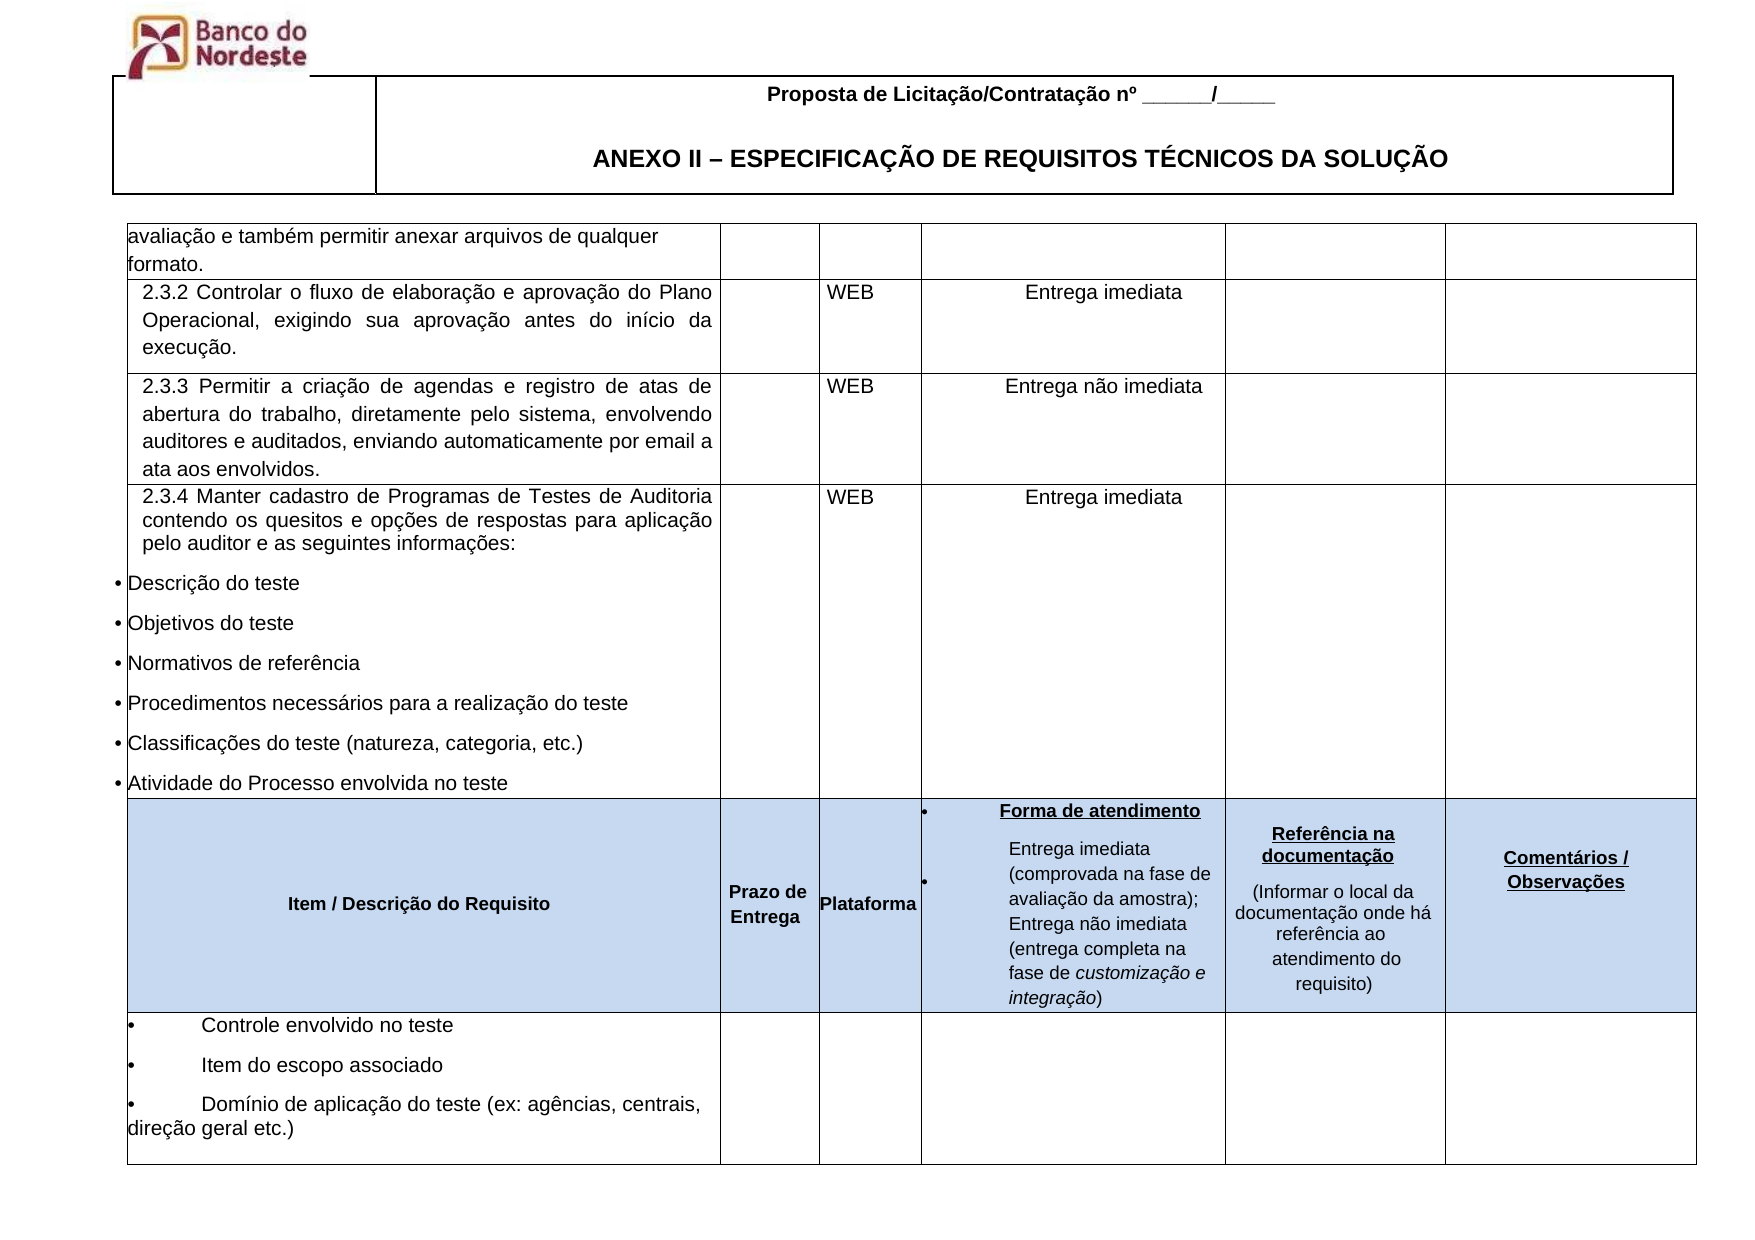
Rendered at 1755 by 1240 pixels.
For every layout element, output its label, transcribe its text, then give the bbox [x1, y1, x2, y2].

table_cell [820, 1013, 921, 1163]
table_cell Prazo de Entrega [721, 799, 819, 1012]
table_cell Entrega imediata [999, 280, 1225, 373]
table_cell [922, 485, 999, 798]
table_cell [1226, 1013, 1445, 1163]
table_cell [1226, 280, 1445, 373]
table_cell [1446, 280, 1696, 373]
table_cell [721, 224, 819, 279]
table_cell [1226, 485, 1445, 798]
table_cell [1226, 374, 1445, 484]
table_cell [922, 1013, 999, 1163]
table_cell [820, 224, 921, 279]
table_cell Forma de atendimento Entrega imediata (comprovada na fase de avaliação da amostra); Entrega não imediata (entrega completa na fase de customização e integração) [999, 799, 1225, 1012]
table_cell Plataforma [820, 799, 921, 1012]
table_cell 2.3.2 Controlar o fluxo de elaboração e aprovação do Plano Operacional, exigindo sua aprovação antes do início da execução. [128, 280, 720, 373]
table_cell [922, 280, 999, 373]
table_cell avaliação e também permitir anexar arquivos de qualquer formato. [128, 224, 720, 279]
table_cell [721, 1013, 819, 1163]
table_cell [922, 374, 999, 484]
table_cell 2.3.4 Manter cadastro de Programas de Testes de Auditoria contendo os quesitos e opções de respostas para aplicação pelo auditor e as seguintes informações: Descrição do teste Objetivos do teste Normativos de referência Procedimentos necessários para a realização do teste Classificações do teste (natureza, categoria, etc.) Atividade do Processo envolvida no teste [128, 485, 720, 798]
table_cell Controle envolvido no teste Item do escopo associado Domínio de aplicação do teste (ex: agências, centrais, direção geral etc.) Técnicas de auditoria aplicáveis * Campo Livre para comentários do Auditor [128, 1013, 720, 1163]
table_cell [922, 224, 999, 279]
table_cell [1446, 374, 1696, 484]
table_cell [721, 485, 819, 798]
table_cell WEB [820, 485, 921, 798]
table_cell Entrega não imediata [999, 374, 1225, 484]
table_cell 2.3.3 Permitir a criação de agendas e registro de atas de abertura do trabalho, diretamente pelo sistema, envolvendo auditores e auditados, enviando automaticamente por email a ata aos envolvidos. [128, 374, 720, 484]
table_cell [721, 280, 819, 373]
table_cell Referência na documentação (Informar o local da documentação onde há referência ao atendimento do requisito) [1226, 799, 1445, 1012]
table_cell [1446, 485, 1696, 798]
table_cell [999, 1013, 1225, 1163]
table_cell [922, 799, 999, 1012]
table_cell [999, 224, 1225, 279]
table_cell [721, 374, 819, 484]
table_cell [1446, 224, 1696, 279]
table_cell [1446, 1013, 1696, 1163]
table_cell [1226, 224, 1445, 279]
table_cell Entrega imediata [999, 485, 1225, 798]
table_cell WEB [820, 280, 921, 373]
table_cell WEB [820, 374, 921, 484]
table_cell Comentários / Observações [1446, 799, 1696, 1012]
table_cell Item / Descrição do Requisito [128, 799, 720, 1012]
